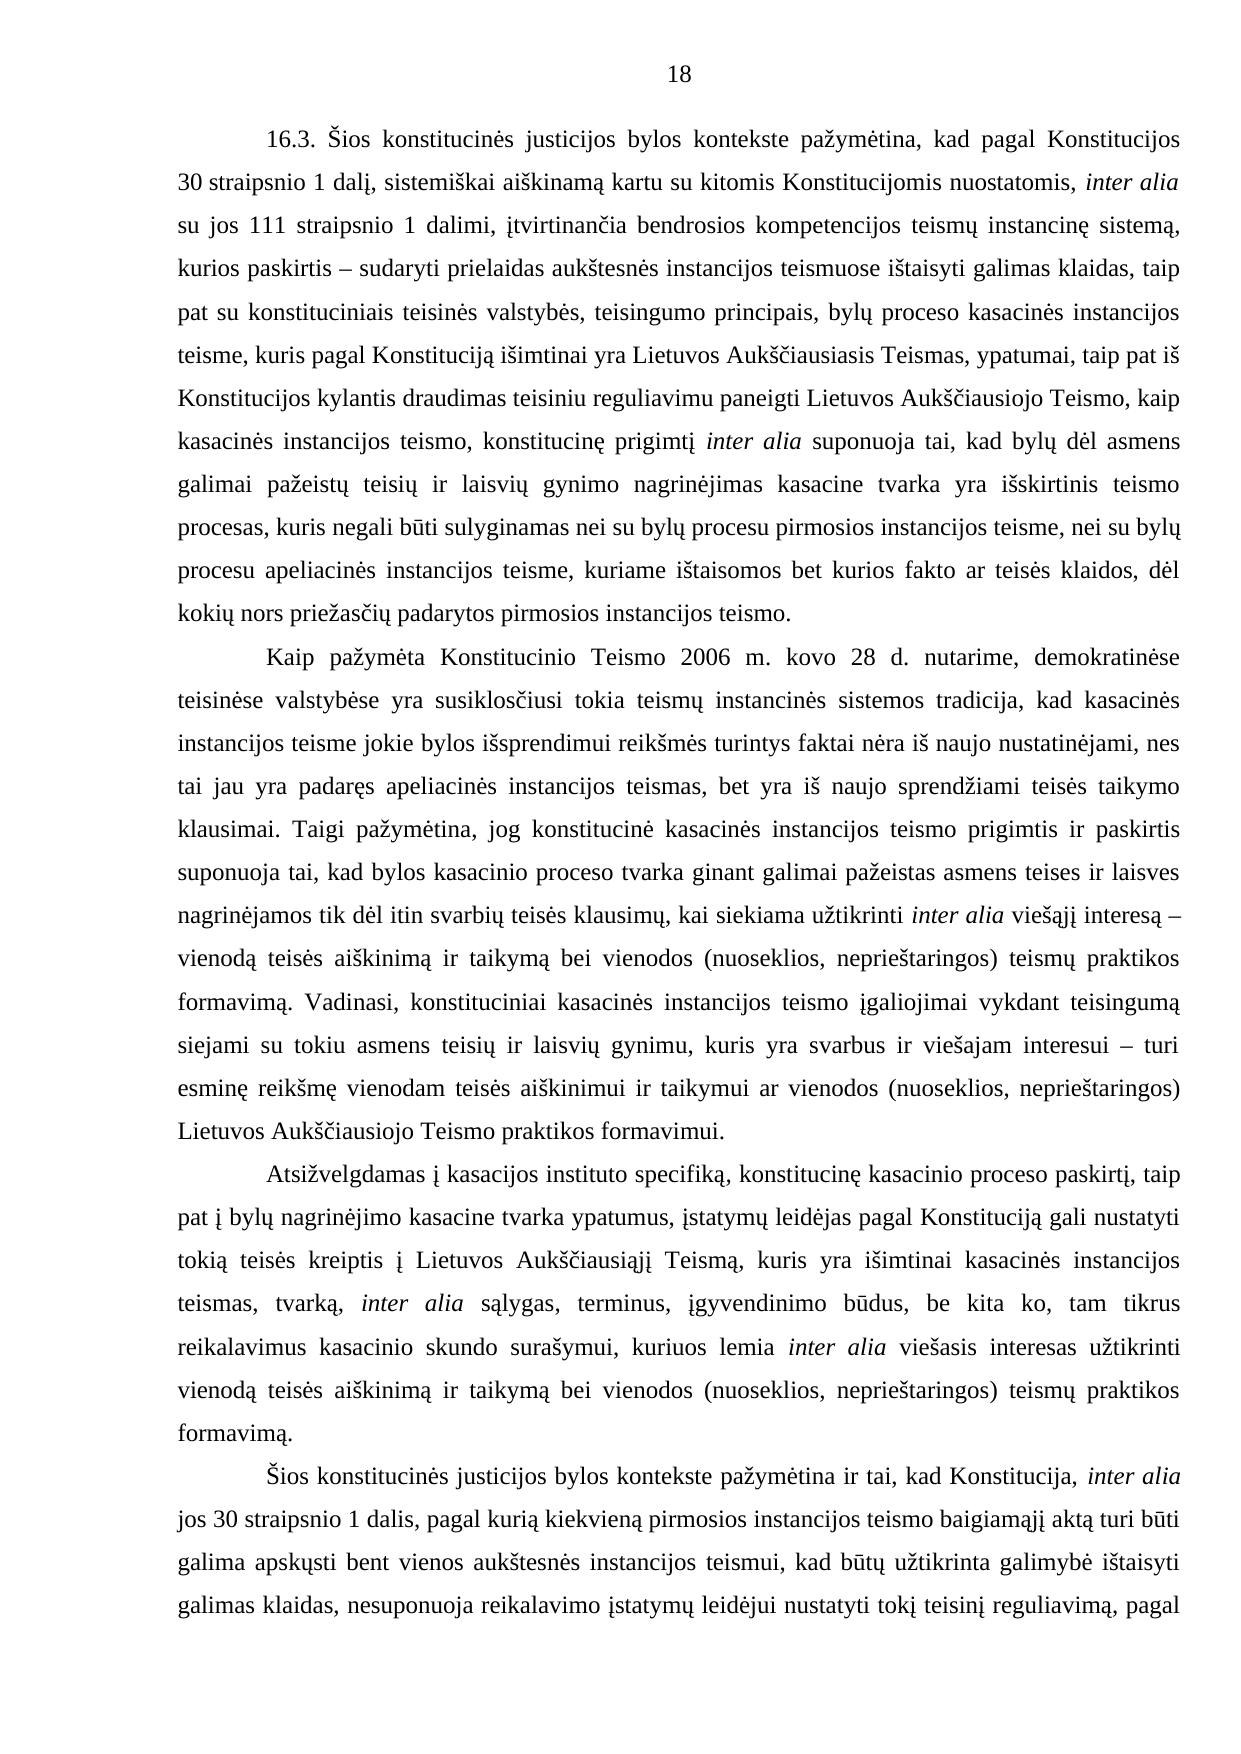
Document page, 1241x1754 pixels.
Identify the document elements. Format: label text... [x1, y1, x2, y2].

text Šios konstitucinės justicijos bylos kontekste pažymėtina ir tai, kad Konstitucija, inter alia jos 30 straipsnio 1 dalis, pagal kurią kiekvieną pirmosios instancijos teismo baigiamąjį aktą turi būti galima apskųsti bent vienos aukštesnės instancijos teismui, kad būtų užtikrinta galimybė ištaisyti galimas klaidas, nesuponuoja reikalavimo įstatymų leidėjui nustatyti tokį teisinį reguliavimą, pagal [177, 1461, 1181, 1619]
text Atsižvelgdamas į kasacijos instituto specifiką, konstitucinę kasacinio proceso paskirtį, taip pat į bylų nagrinėjimo kasacine tvarka ypatumus, įstatymų leidėjas pagal Konstituciją gali nustatyti tokią teisės kreiptis į Lietuvos Aukščiausiąjį Teismą, kuris yra išimtinai kasacinės instancijos teismas, tvarką, inter alia sąlygas, terminus, įgyvendinimo būdus, be kita ko, tam tikrus reikalavimus kasacinio skundo surašymui, kuriuos lemia inter alia viešasis interesas užtikrinti vienodą teisės aiškinimą ir taikymą bei vienodos (nuoseklios, neprieštaringos) teismų praktikos formavimą. [177, 1159, 1181, 1447]
text 16.3. Šios konstitucinės justicijos bylos kontekste pažymėtina, kad pagal Konstitucijos 30 straipsnio 1 dalį, sistemiškai aiškinamą kartu su kitomis Konstitucijomis nuostatomis, inter alia su jos 111 straipsnio 1 dalimi, įtvirtinančia bendrosios kompetencijos teismų instancinę sistemą, kurios paskirtis – sudaryti prielaidas aukštesnės instancijos teismuose ištaisyti galimas klaidas, taip pat su konstituciniais teisinės valstybės, teisingumo principais, bylų proceso kasacinės instancijos teisme, kuris pagal Konstituciją išimtinai yra Lietuvos Aukščiausiasis Teismas, ypatumai, taip pat iš Konstitucijos kylantis draudimas teisiniu reguliavimu paneigti Lietuvos Aukščiausiojo Teismo, kaip kasacinės instancijos teismo, konstitucinę prigimtį inter alia suponuoja tai, kad bylų dėl asmens galimai pažeistų teisių ir laisvių gynimo nagrinėjimas kasacine tvarka yra išskirtinis teismo procesas, kuris negali būti sulyginamas nei su bylų procesu pirmosios instancijos teisme, nei su bylų procesu apeliacinės instancijos teisme, kuriame ištaisomos bet kurios fakto ar teisės klaidos, dėl kokių nors priežasčių padarytos pirmosios instancijos teismo. [177, 124, 1181, 627]
text Kaip pažymėta Konstitucinio Teismo 2006 m. kovo 28 d. nutarime, demokratinėse teisinėse valstybėse yra susiklosčiusi tokia teismų instancinės sistemos tradicija, kad kasacinės instancijos teisme jokie bylos išsprendimui reikšmės turintys faktai nėra iš naujo nustatinėjami, nes tai jau yra padaręs apeliacinės instancijos teismas, bet yra iš naujo sprendžiami teisės taikymo klausimai. Taigi pažymėtina, jog konstitucinė kasacinės instancijos teismo prigimtis ir paskirtis suponuoja tai, kad bylos kasacinio proceso tvarka ginant galimai pažeistas asmens teises ir laisves nagrinėjamos tik dėl itin svarbių teisės klausimų, kai siekiama užtikrinti inter alia viešąjį interesą – vienodą teisės aiškinimą ir taikymą bei vienodos (nuoseklios, neprieštaringos) teismų praktikos formavimą. Vadinasi, konstituciniai kasacinės instancijos teismo įgaliojimai vykdant teisingumą siejami su tokiu asmens teisių ir laisvių gynimu, kuris yra svarbus ir viešajam interesui – turi esminę reikšmę vienodam teisės aiškinimui ir taikymui ar vienodos (nuoseklios, neprieštaringos) Lietuvos Aukščiausiojo Teismo praktikos formavimui. [177, 642, 1181, 1145]
